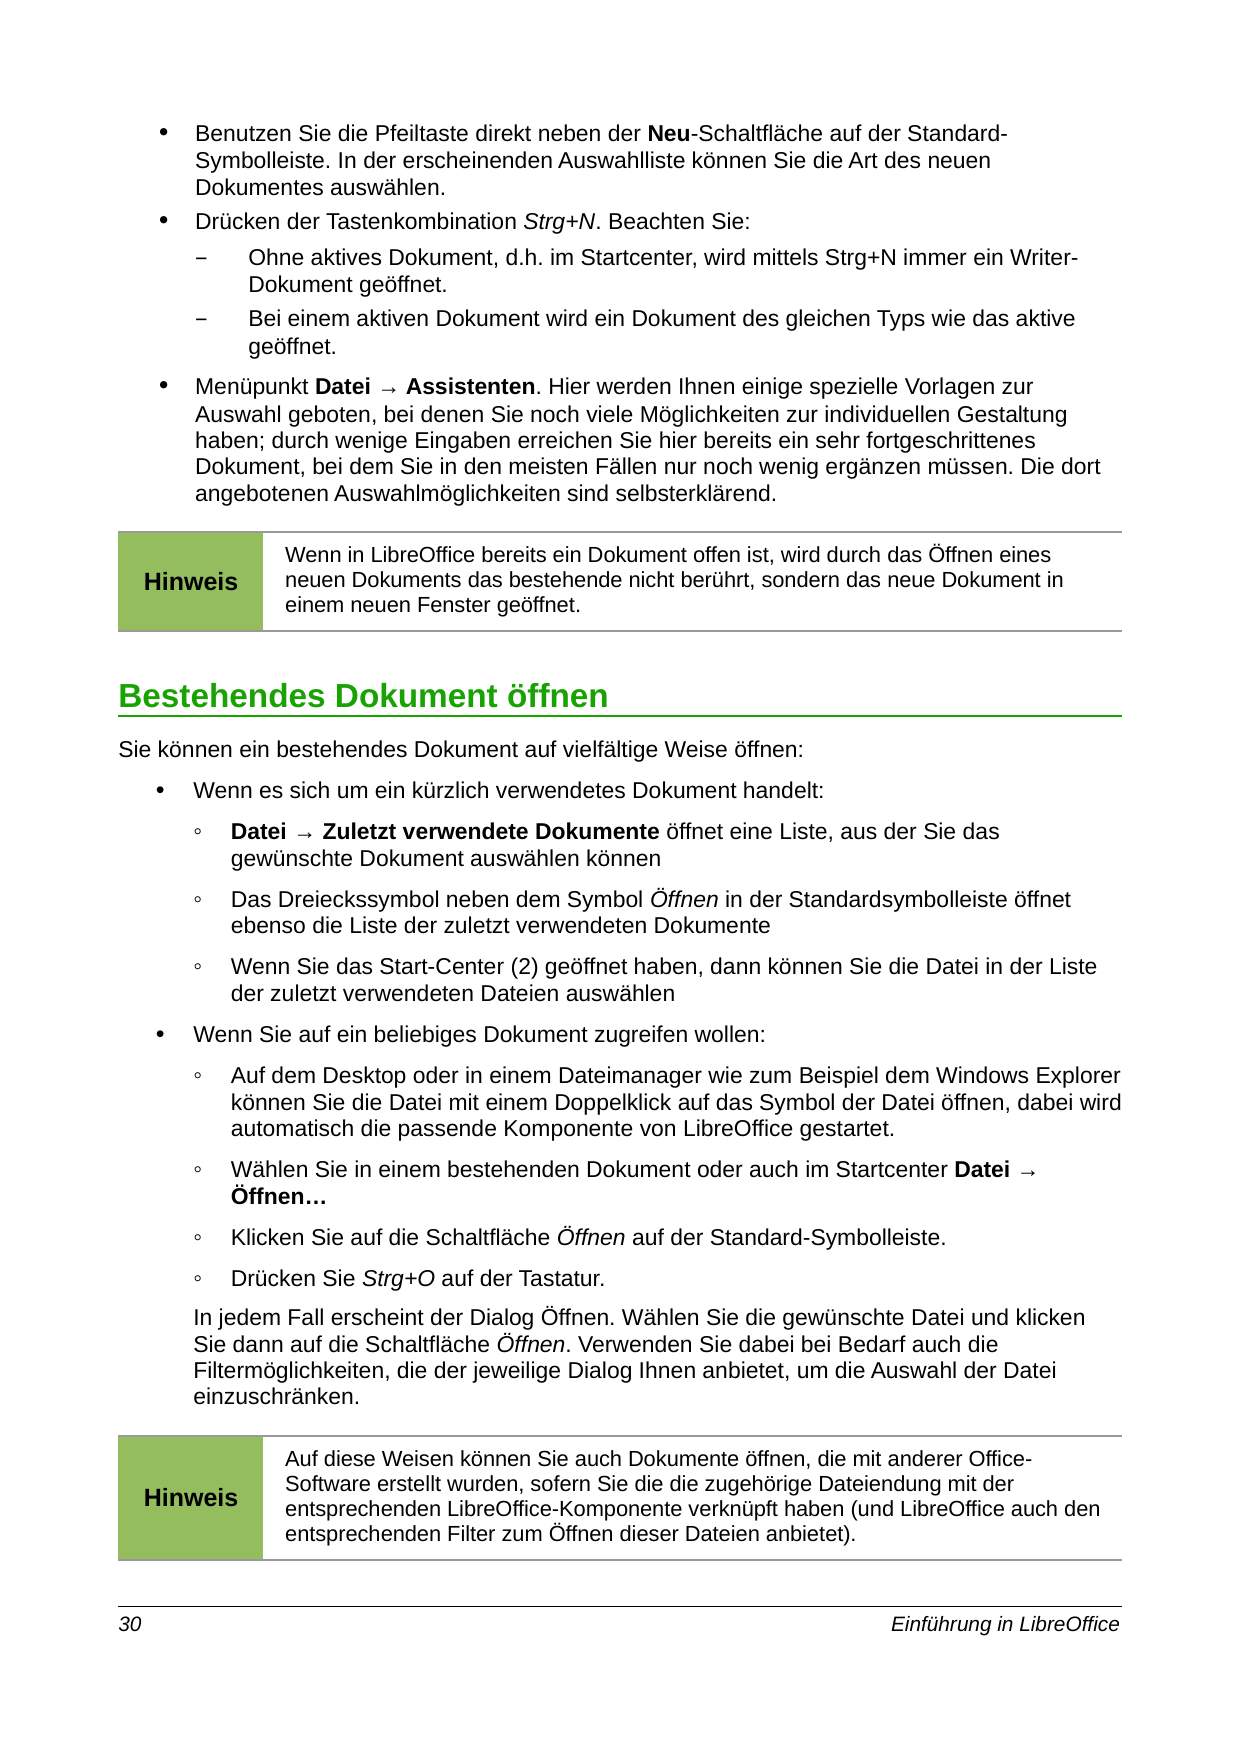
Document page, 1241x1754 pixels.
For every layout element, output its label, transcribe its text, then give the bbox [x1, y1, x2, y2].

text In jedem Fall erscheint der Dialog Öffnen. Wählen Sie die gewünschte Datei und klicken Sie dann auf die Schaltfläche Öffnen. Verwenden Sie dabei bei Bedarf auch die Filtermöglichkeiten, die der jeweilige Dialog Ihnen anbietet, um die Auswahl der Datei einzuschränken. [193, 1304, 1122, 1409]
table_header Wenn in LibreOffice bereits ein Dokument offen ist, wird durch das Öffnen eines neuen Dokuments das bestehende nicht berührt, sondern das neue Dokument in einem neuen Fenster geöffnet. [264, 533, 1122, 630]
list Auf dem Desktop oder in einem Dateimanager wie zum Beispiel dem Windows Explorer können Sie die Datei mit einem Doppelklick auf das Symbol der Datei öffnen, dabei wird automatisch die passende Komponente von LibreOffice gestartet. [193, 1060, 1122, 1142]
list Das Dreieckssymbol neben dem Symbol Öffnen in der Standardsymbolleiste öffnet ebenso die Liste der zuletzt verwendeten Dokumente [193, 884, 1122, 939]
subtitle Bestehendes Dokument öffnen [118, 677, 1122, 715]
table_header Hinweis [118, 533, 263, 630]
list Wenn Sie auf ein beliebiges Dokument zugreifen wollen: [156, 1019, 1122, 1048]
list Wenn Sie das Start-Center (Abbildung 2) geöffnet haben, dann können Sie die Datei in der Liste der zuletzt verwendeten Dateien auswählen [193, 951, 1122, 1006]
list Bei einem aktiven Dokument wird ein Dokument des gleichen Typs wie das aktive geöffnet. [195, 303, 1122, 359]
list Ohne aktives Dokument, d.h. im Startcenter, wird mittels Strg+N immer ein Writer-Dokument geöffnet. [195, 242, 1122, 297]
table_header Auf diese Weisen können Sie auch Dokumente öffnen, die mit anderer Office-Software erstellt wurden, sofern Sie die die zugehörige Dateiendung mit der entsprechenden LibreOffice-Komponente verknüpft haben (und LibreOffice auch den entsprechenden Filter zum Öffnen dieser Dateien anbietet). [264, 1437, 1122, 1559]
list Drücken Sie Strg+O auf der Tastatur. [193, 1263, 1122, 1292]
table_header Hinweis [118, 1437, 263, 1559]
list Benutzen Sie die Pfeiltaste direkt neben der Neu-Schaltfläche auf der Standard-Symbolleiste. In der erscheinenden Auswahlliste können Sie die Art des neuen Dokumentes auswählen. [156, 118, 1122, 200]
list Menüpunkt Datei → Assistenten. Hier werden Ihnen einige spezielle Vorlagen zur Auswahl geboten, bei denen Sie noch viele Möglichkeiten zur individuellen Gestaltung haben; durch wenige Eingaben erreichen Sie hier bereits ein sehr fortgeschrittenes Dokument, bei dem Sie in den meisten Fällen nur noch wenig ergänzen müssen. Die dort angebotenen Auswahlmöglichkeiten sind selbsterklärend. [156, 371, 1122, 506]
list Klicken Sie auf die Schaltfläche Öffnen auf der Standard-Symbolleiste. [193, 1222, 1122, 1250]
list Drücken der Tastenkombination Strg+N. Beachten Sie: [156, 206, 1122, 235]
text Sie können ein bestehendes Dokument auf vielfältige Weise öffnen: [118, 736, 1122, 762]
list Wenn es sich um ein kürzlich verwendetes Dokument handelt: [156, 775, 1122, 803]
list Datei → Zuletzt verwendete Dokumente öffnet eine Liste, aus der Sie das gewünschte Dokument auswählen können [193, 816, 1122, 871]
list Wählen Sie in einem bestehenden Dokument oder auch im Startcenter Datei → Öffnen… [193, 1154, 1122, 1209]
